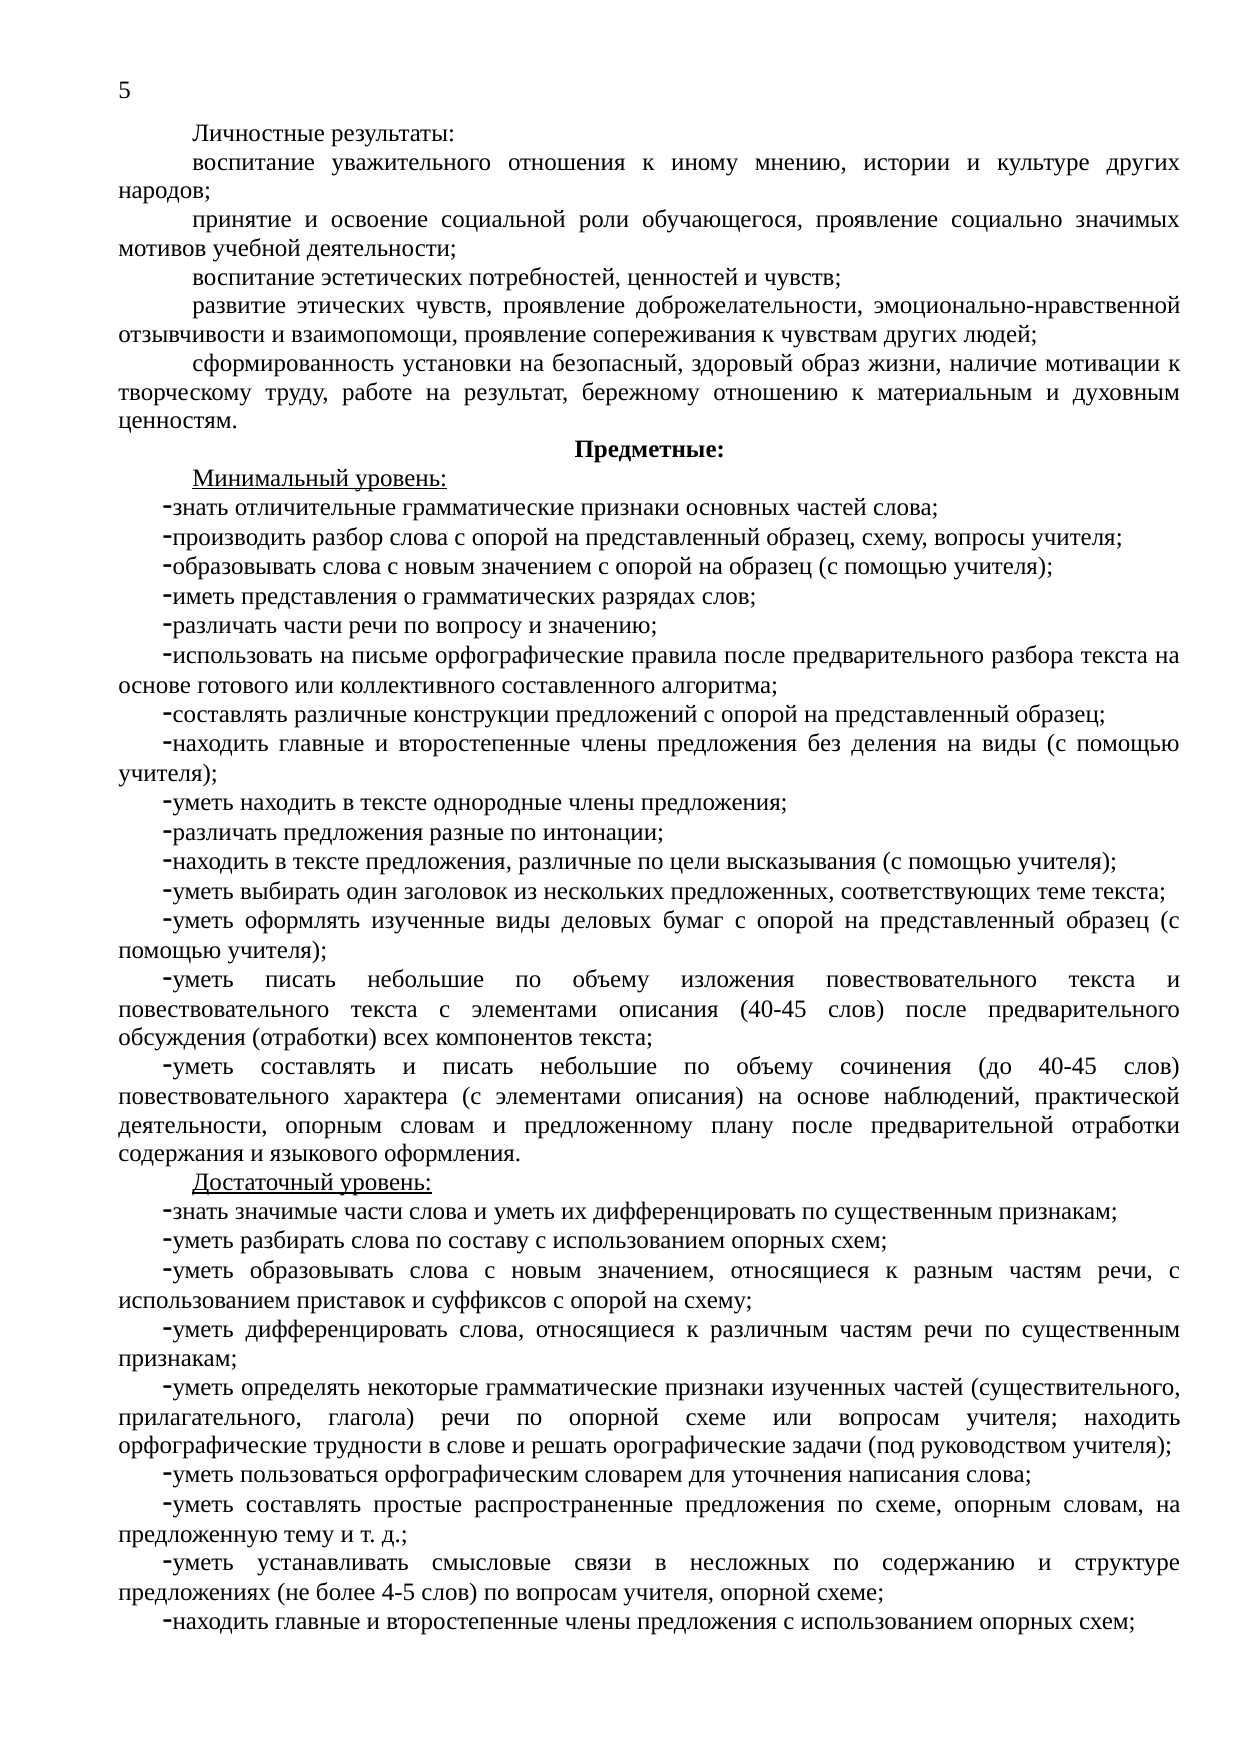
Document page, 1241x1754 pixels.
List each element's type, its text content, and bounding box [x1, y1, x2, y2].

text принятие и освоение социальной роли обучающегося, проявление социально значимых мотивов учебной деятельности; [118, 204, 1181, 262]
list уметь выбирать один заголовок из нескольких предложенных, соответствующих теме текста; [118, 876, 1181, 906]
list различать предложения разные по интонации; [118, 817, 1181, 846]
list уметь дифференцировать слова, относящиеся к различным частям речи по существенным признакам; [118, 1314, 1181, 1372]
text Минимальный уровень: [118, 463, 1181, 492]
list находить в тексте предложения, различные по цели высказывания (с помощью учителя); [118, 846, 1181, 876]
list находить главные и второстепенные члены предложения с использованием опорных схем; [118, 1606, 1181, 1636]
list знать значимые части слова и уметь их дифференцировать по существенным признакам; [118, 1196, 1181, 1226]
text Личностные результаты: [118, 118, 1181, 147]
text развитие этических чувств, проявление доброжелательности, эмоционально-нравственной отзывчивости и взаимопомощи, проявление сопереживания к чувствам других людей; [118, 291, 1181, 348]
text воспитание уважительного отношения к иному мнению, истории и культуре других народов; [118, 147, 1181, 204]
list уметь определять некоторые грамматические признаки изученных частей (существительного, прилагательного, глагола) речи по опорной схеме или вопросам учителя; находить орфографические трудности в слове и решать орографические задачи (под руководством учителя); [118, 1372, 1181, 1459]
text сформированность установки на безопасный, здоровый образ жизни, наличие мотивации к творческому труду, работе на результат, бережному отношению к материальным и духовным ценностям. [118, 348, 1181, 434]
list уметь пользоваться орфографическим словарем для уточнения написания слова; [118, 1459, 1181, 1489]
list уметь образовывать слова с новым значением, относящиеся к разным частям речи, с использованием приставок и суффиксов с опорой на схему; [118, 1255, 1181, 1314]
list уметь составлять простые распространенные предложения по схеме, опорным словам, на предложенную тему и т. д.; [118, 1489, 1181, 1547]
list иметь представления о грамматических разрядах слов; [118, 581, 1181, 611]
list уметь писать небольшие по объему изложения повествовательного текста и повествовательного текста с элементами описания (40-45 слов) после предварительного обсуждения (отработки) всех компонентов текста; [118, 964, 1181, 1051]
list различать части речи по вопросу и значению; [118, 611, 1181, 640]
list уметь разбирать слова по составу с использованием опорных схем; [118, 1226, 1181, 1255]
list уметь оформлять изученные виды деловых бумаг с опорой на представленный образец (с помощью учителя); [118, 906, 1181, 964]
list уметь находить в тексте однородные члены предложения; [118, 787, 1181, 817]
text Предметные: [118, 434, 1181, 463]
text воспитание эстетических потребностей, ценностей и чувств; [118, 262, 1181, 291]
list уметь составлять и писать небольшие по объему сочинения (до 40-45 слов) повествовательного характера (с элементами описания) на основе наблюдений, практической деятельности, опорным словам и предложенному плану после предварительной отработки содержания и языкового оформления. [118, 1051, 1181, 1167]
list составлять различные конструкции предложений с опорой на представленный образец; [118, 699, 1181, 728]
list уметь устанавливать смысловые связи в несложных по содержанию и структуре предложениях (не более 4-5 слов) по вопросам учителя, опорной схеме; [118, 1547, 1181, 1606]
list находить главные и второстепенные члены предложения без деления на виды (с помощью учителя); [118, 728, 1181, 787]
list производить разбор слова с опорой на представленный образец, схему, вопросы учителя; [118, 522, 1181, 551]
list использовать на письме орфографические правила после предварительного разбора текста на основе готового или коллективного составленного алгоритма; [118, 640, 1181, 699]
list знать отличительные грамматические признаки основных частей слова; [118, 492, 1181, 522]
list образовывать слова с новым значением с опорой на образец (с помощью учителя); [118, 551, 1181, 581]
text Достаточный уровень: [118, 1167, 1181, 1196]
